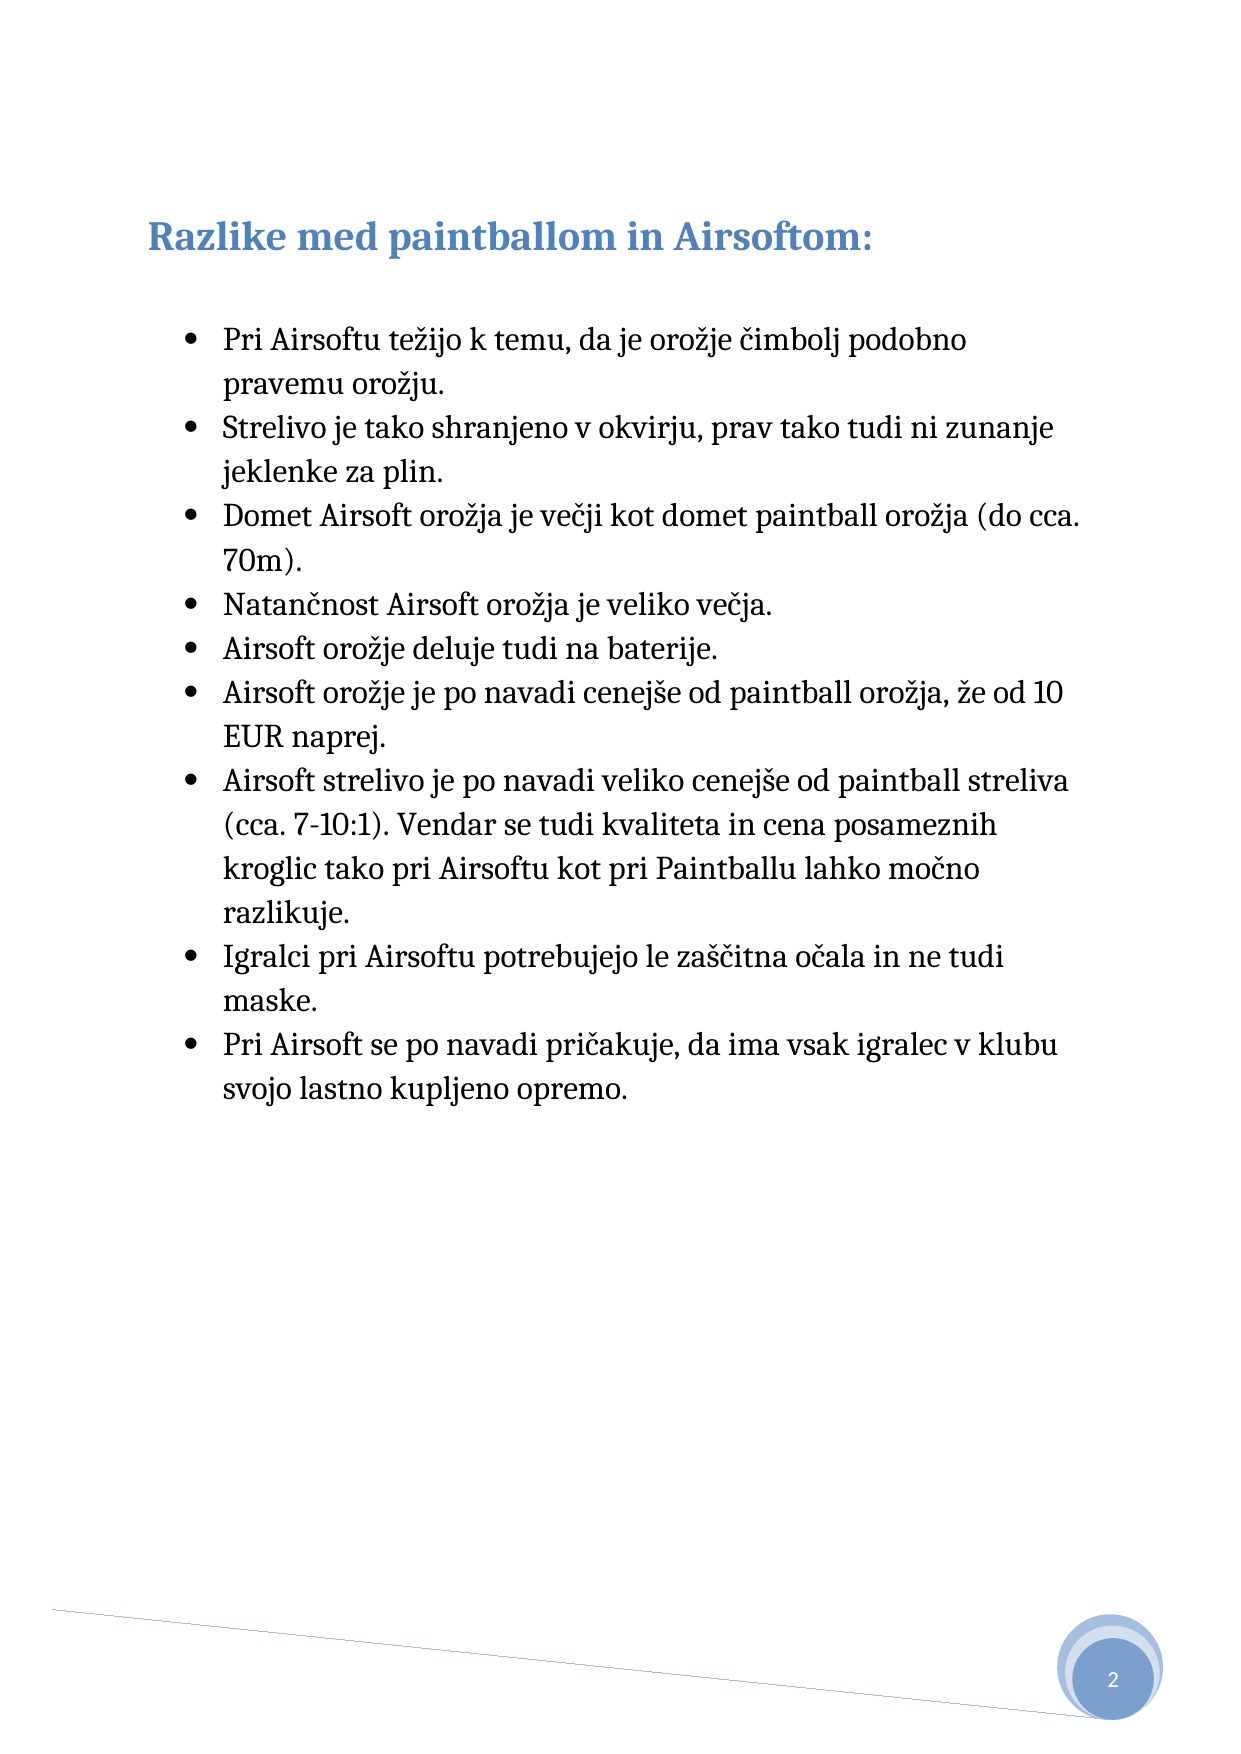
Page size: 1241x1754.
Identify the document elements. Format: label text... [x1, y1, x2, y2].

list Airsoft orožje je po navadi cenejše od paintball orožja, že od 10 EUR naprej. [185, 673, 1093, 756]
list Natančnost Airsoft orožja je veliko večja. [185, 585, 1093, 623]
list Igralci pri Airsoftu potrebujejo le zaščitna očala in ne tudi maske. [185, 937, 1093, 1020]
list Domet Airsoft orožja je večji kot domet paintball orožja (do cca. 70m). [185, 497, 1093, 579]
list Airsoft orožje deluje tudi na baterije. [185, 629, 1093, 667]
list Strelivo je tako shranjeno v okvirju, prav tako tudi ni zunanje jeklenke za plin. [185, 409, 1093, 491]
subtitle Razlike med paintballom in Airsoftom: [148, 212, 1093, 260]
list Pri Airsoft se po navadi pričakuje, da ima vsak igralec v klubu svojo lastno kupljeno opremo. [185, 1026, 1093, 1108]
list Pri Airsoftu težijo k temu, da je orožje čimbolj podobno pravemu orožju. [185, 321, 1093, 403]
list Airsoft strelivo je po navadi veliko cenejše od paintball streliva (cca. 7-10:1). Vendar se tudi kvaliteta in cena posameznih kroglic tako pri Airsoftu kot pri Paintballu lahko močno razlikuje. [185, 761, 1093, 932]
